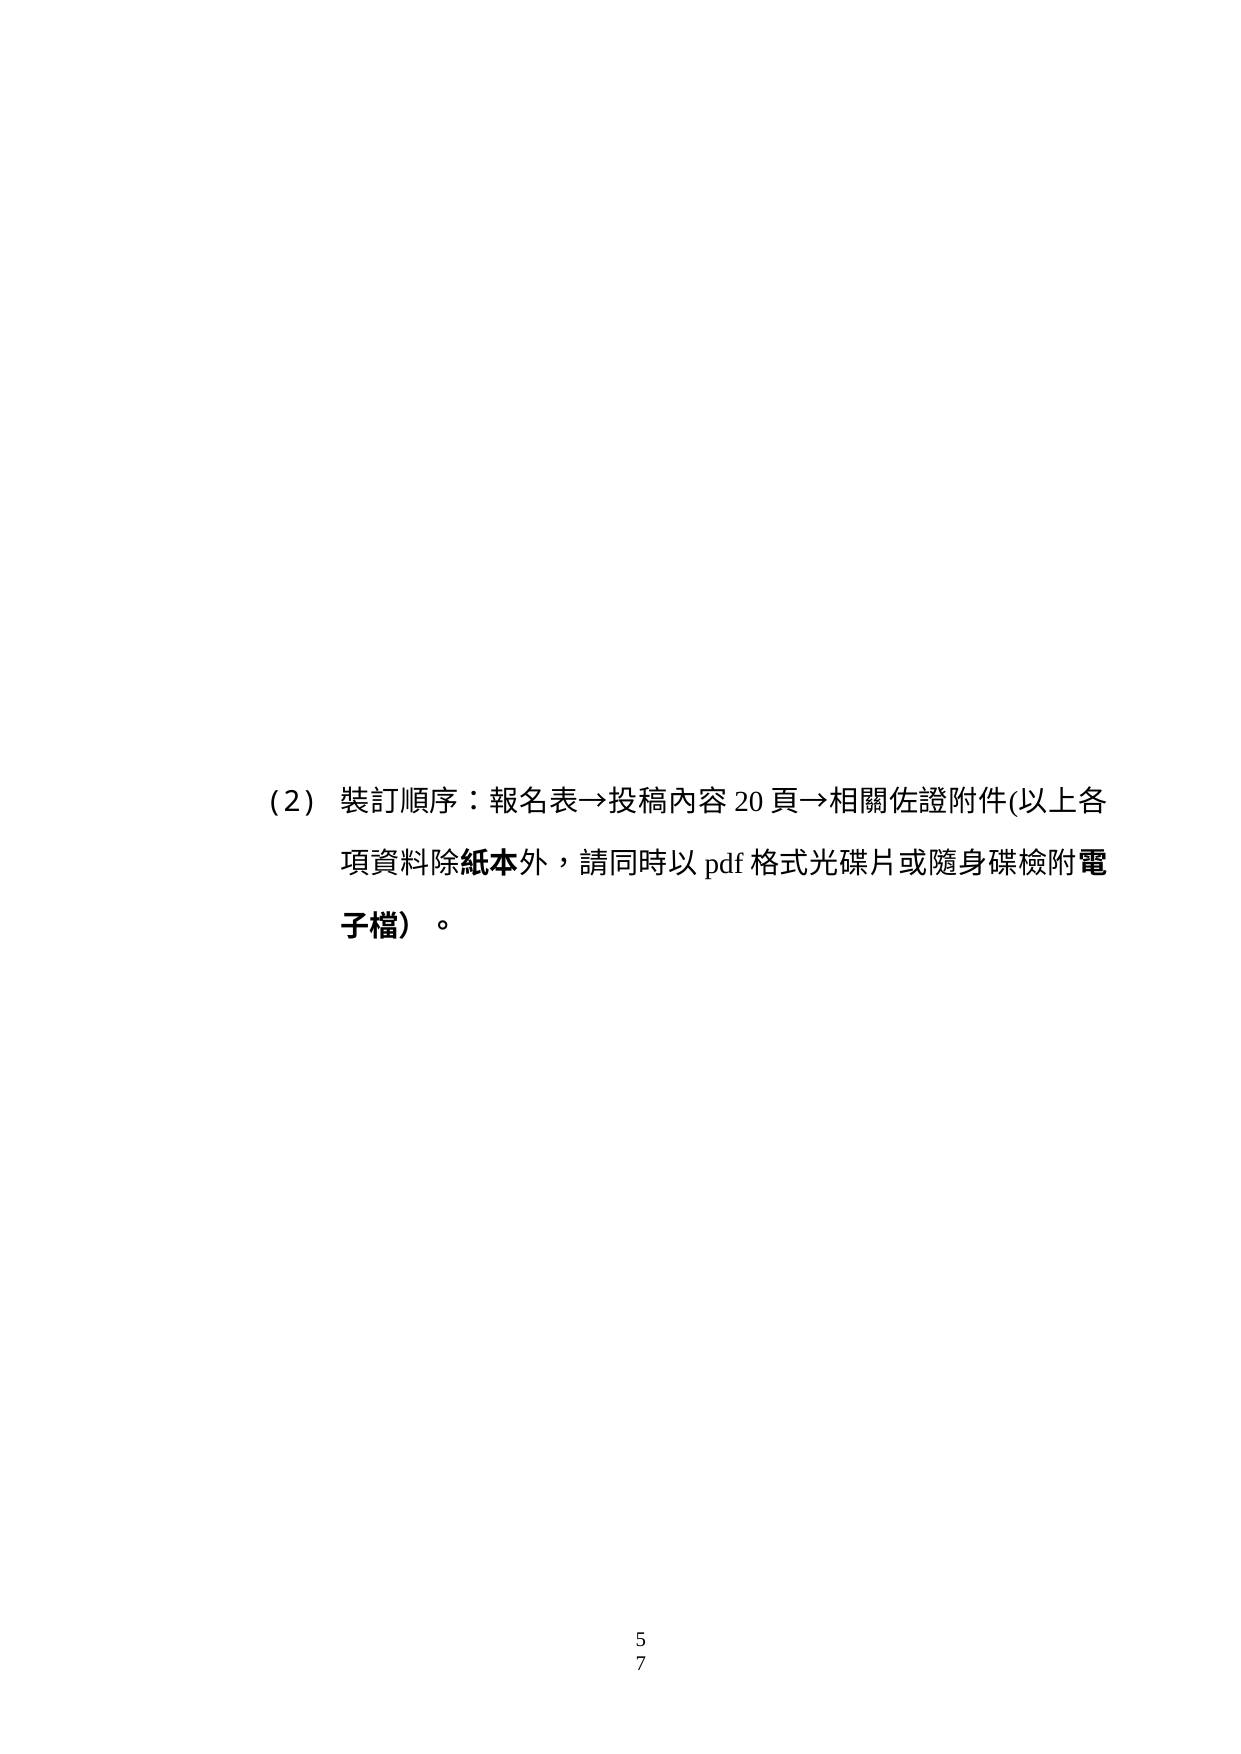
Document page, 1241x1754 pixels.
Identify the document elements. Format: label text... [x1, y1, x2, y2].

list 裝訂順序：報名表→投稿內容20頁→相關佐證附件(以上各項資料除紙本外，請同時以pdf格式光碟片或隨身碟檢附電子檔）。 [265, 757, 1107, 944]
